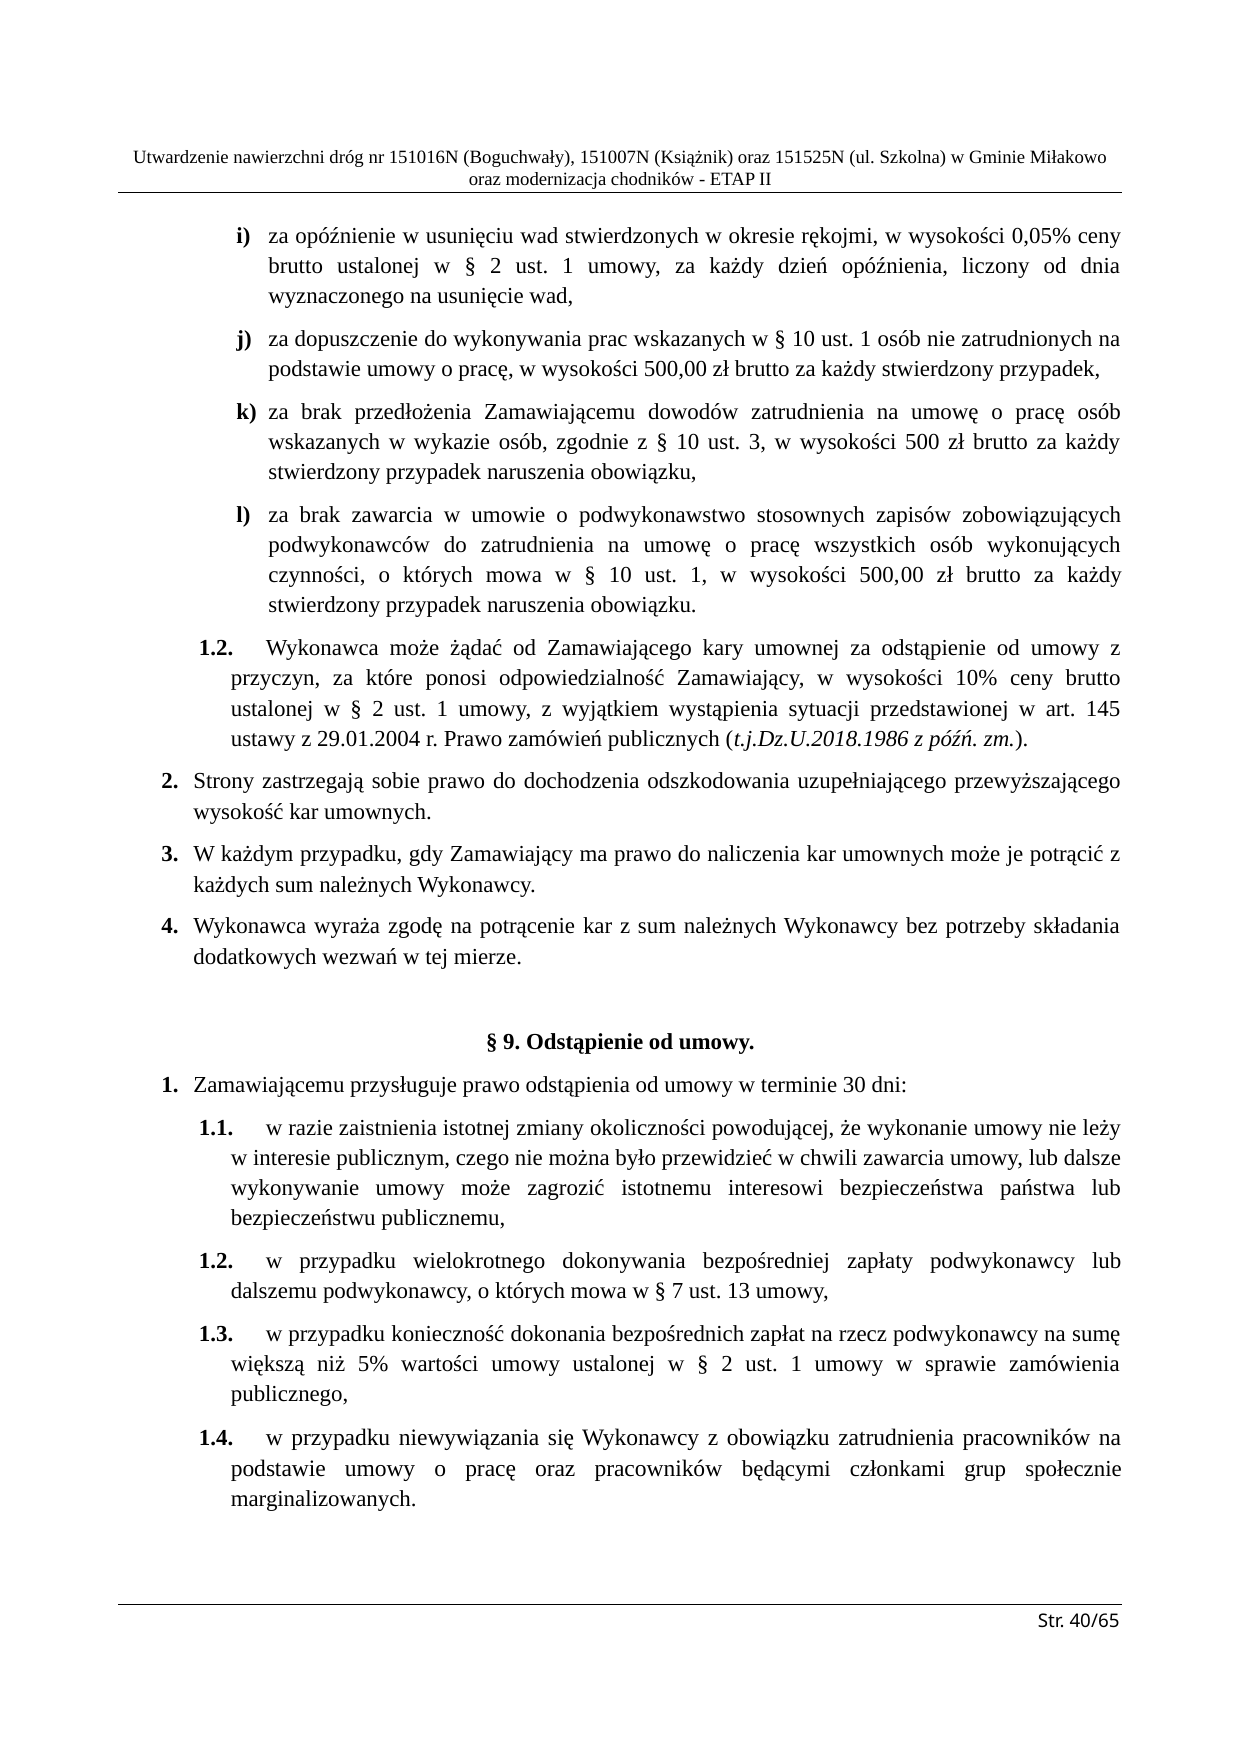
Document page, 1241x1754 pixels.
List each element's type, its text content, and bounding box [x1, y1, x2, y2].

list za brak zawarcia w umowie o podwykonawstwo stosownych zapisów zobowiązujących podwykonawców do zatrudnienia na umowę o pracę wszystkich osób wykonujących czynności, o których mowa w § 10 ust. 1, w wysokości 500,00 zł brutto za każdy stwierdzony przypadek naruszenia obowiązku. [231, 501, 1122, 618]
list w przypadku konieczność dokonania bezpośrednich zapłat na rzecz podwykonawcy na sumę większą niż 5% wartości umowy ustalonej w § 2 ust. 1 umowy w sprawie zamówienia publicznego, [193, 1320, 1122, 1407]
list Wykonawca wyraża zgodę na potrącenie kar z sum należnych Wykonawcy bez potrzeby składania dodatkowych wezwań w tej mierze. [156, 913, 1122, 969]
list za brak przedłożenia Zamawiającemu dowodów zatrudnienia na umowę o pracę osób wskazanych w wykazie osób, zgodnie z § 10 ust. 3, w wysokości 500 zł brutto za każdy stwierdzony przypadek naruszenia obowiązku, [231, 398, 1122, 484]
list w przypadku wielokrotnego dokonywania bezpośredniej zapłaty podwykonawcy lub dalszemu podwykonawcy, o których mowa w § 7 ust. 13 umowy, [193, 1247, 1122, 1303]
list w przypadku niewywiązania się Wykonawcy z obowiązku zatrudnienia pracowników na podstawie umowy o pracę oraz pracowników będącymi członkami grup społecznie marginalizowanych. [193, 1423, 1122, 1511]
list Strony zastrzegają sobie prawo do dochodzenia odszkodowania uzupełniającego przewyższającego wysokość kar umownych. [156, 767, 1122, 824]
list za opóźnienie w usunięciu wad stwierdzonych w okresie rękojmi, w wysokości 0,05% ceny brutto ustalonej w § 2 ust. 1 umowy, za każdy dzień opóźnienia, liczony od dnia wyznaczonego na usunięcie wad, [231, 222, 1122, 308]
list W każdym przypadku, gdy Zamawiający ma prawo do naliczenia kar umownych może je potrącić z każdych sum należnych Wykonawcy. [156, 840, 1122, 897]
list Zamawiającemu przysługuje prawo odstąpienia od umowy w terminie 30 dni: [156, 1071, 1122, 1097]
list w razie zaistnienia istotnej zmiany okoliczności powodującej, że wykonanie umowy nie leży w interesie publicznym, czego nie można było przewidzieć w chwili zawarcia umowy, lub dalsze wykonywanie umowy może zagrozić istotnemu interesowi bezpieczeństwa państwa lub bezpieczeństwu publicznemu, [193, 1114, 1122, 1231]
text § 9. Odstąpienie od umowy. [118, 1028, 1122, 1054]
list Wykonawca może żądać od Zamawiającego kary umownej za odstąpienie od umowy z przyczyn, za które ponosi odpowiedzialność Zamawiający, w wysokości 10% ceny brutto ustalonej w § 2 ust. 1 umowy, z wyjątkiem wystąpienia sytuacji przedstawionej w art. 145 ustawy z 29.01.2004 r. Prawo zamówień publicznych (t.j.Dz.U.2018.1986 z późń. zm.). [193, 634, 1122, 751]
list za dopuszczenie do wykonywania prac wskazanych w § 10 ust. 1 osób nie zatrudnionych na podstawie umowy o pracę, w wysokości 500,00 zł brutto za każdy stwierdzony przypadek, [231, 325, 1122, 381]
